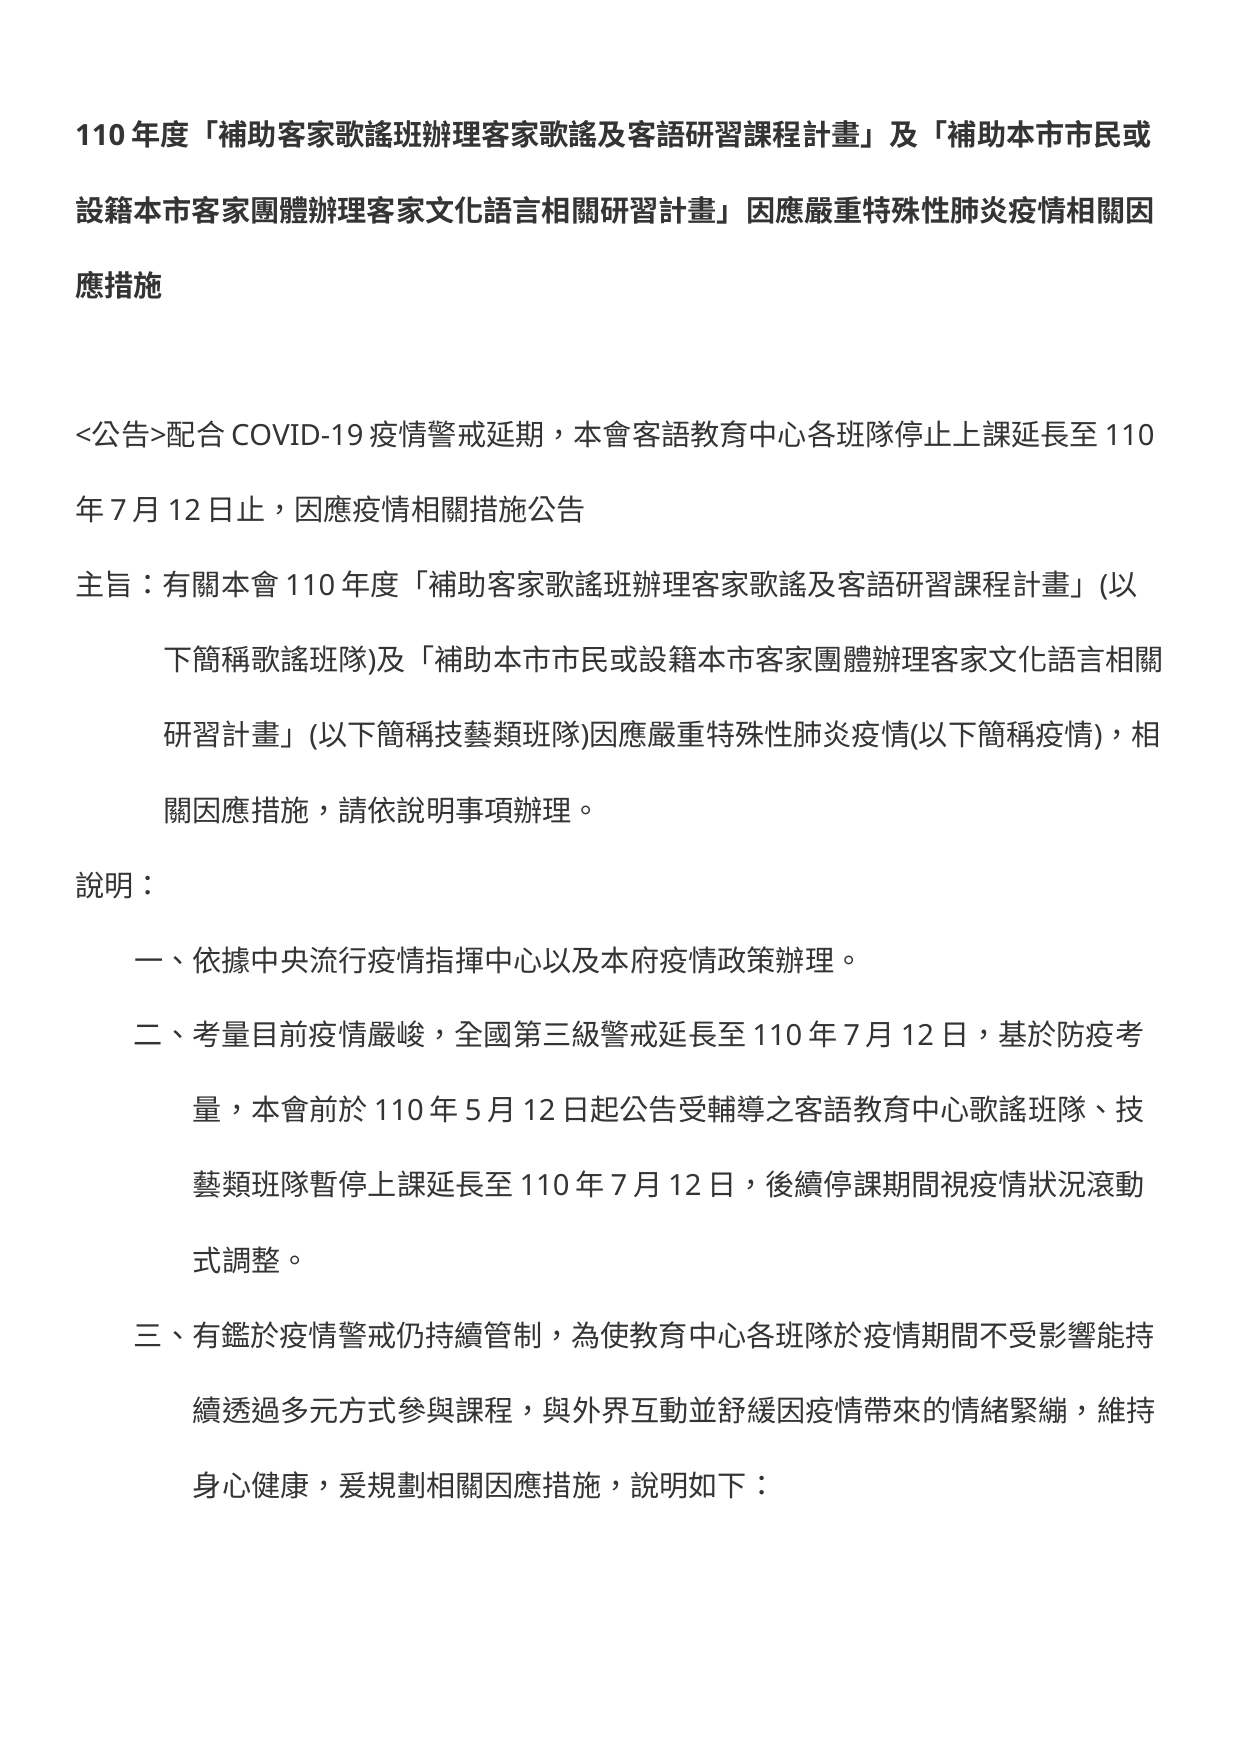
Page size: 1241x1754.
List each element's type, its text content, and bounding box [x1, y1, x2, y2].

subtitle <公告>配合COVID-19疫情警戒延期，本會客語教育中心各班隊停止上課延長至110年7月12日止，因應疫情相關措施公告 [75, 389, 1165, 539]
subtitle 110年度「補助客家歌謠班辦理客家歌謠及客語研習課程計畫」及「補助本市市民或設籍本市客家團體辦理客家文化語言相關研習計畫」因應嚴重特殊性肺炎疫情相關因應措施 [75, 89, 1165, 314]
text 一、依據中央流行疫情指揮中心以及本府疫情政策辦理。 [134, 914, 1165, 989]
text 主旨：有關本會110年度「補助客家歌謠班辦理客家歌謠及客語研習課程計畫」(以下簡稱歌謠班隊)及「補助本市市民或設籍本市客家團體辦理客家文化語言相關研習計畫」(以下簡稱技藝類班隊)因應嚴重特殊性肺炎疫情(以下簡稱疫情)，相關因應措施，請依說明事項辦理。 [75, 539, 1165, 839]
text 說明： [75, 839, 1165, 914]
text 三、有鑑於疫情警戒仍持續管制，為使教育中心各班隊於疫情期間不受影響能持續透過多元方式參與課程，與外界互動並舒緩因疫情帶來的情緒緊繃，維持身心健康，爰規劃相關因應措施，說明如下： [134, 1289, 1165, 1514]
text 二、考量目前疫情嚴峻，全國第三級警戒延長至110年7月12日，基於防疫考量，本會前於110年5月12日起公告受輔導之客語教育中心歌謠班隊、技藝類班隊暫停上課延長至110年7月12日，後續停課期間視疫情狀況滾動式調整。 [134, 989, 1165, 1289]
